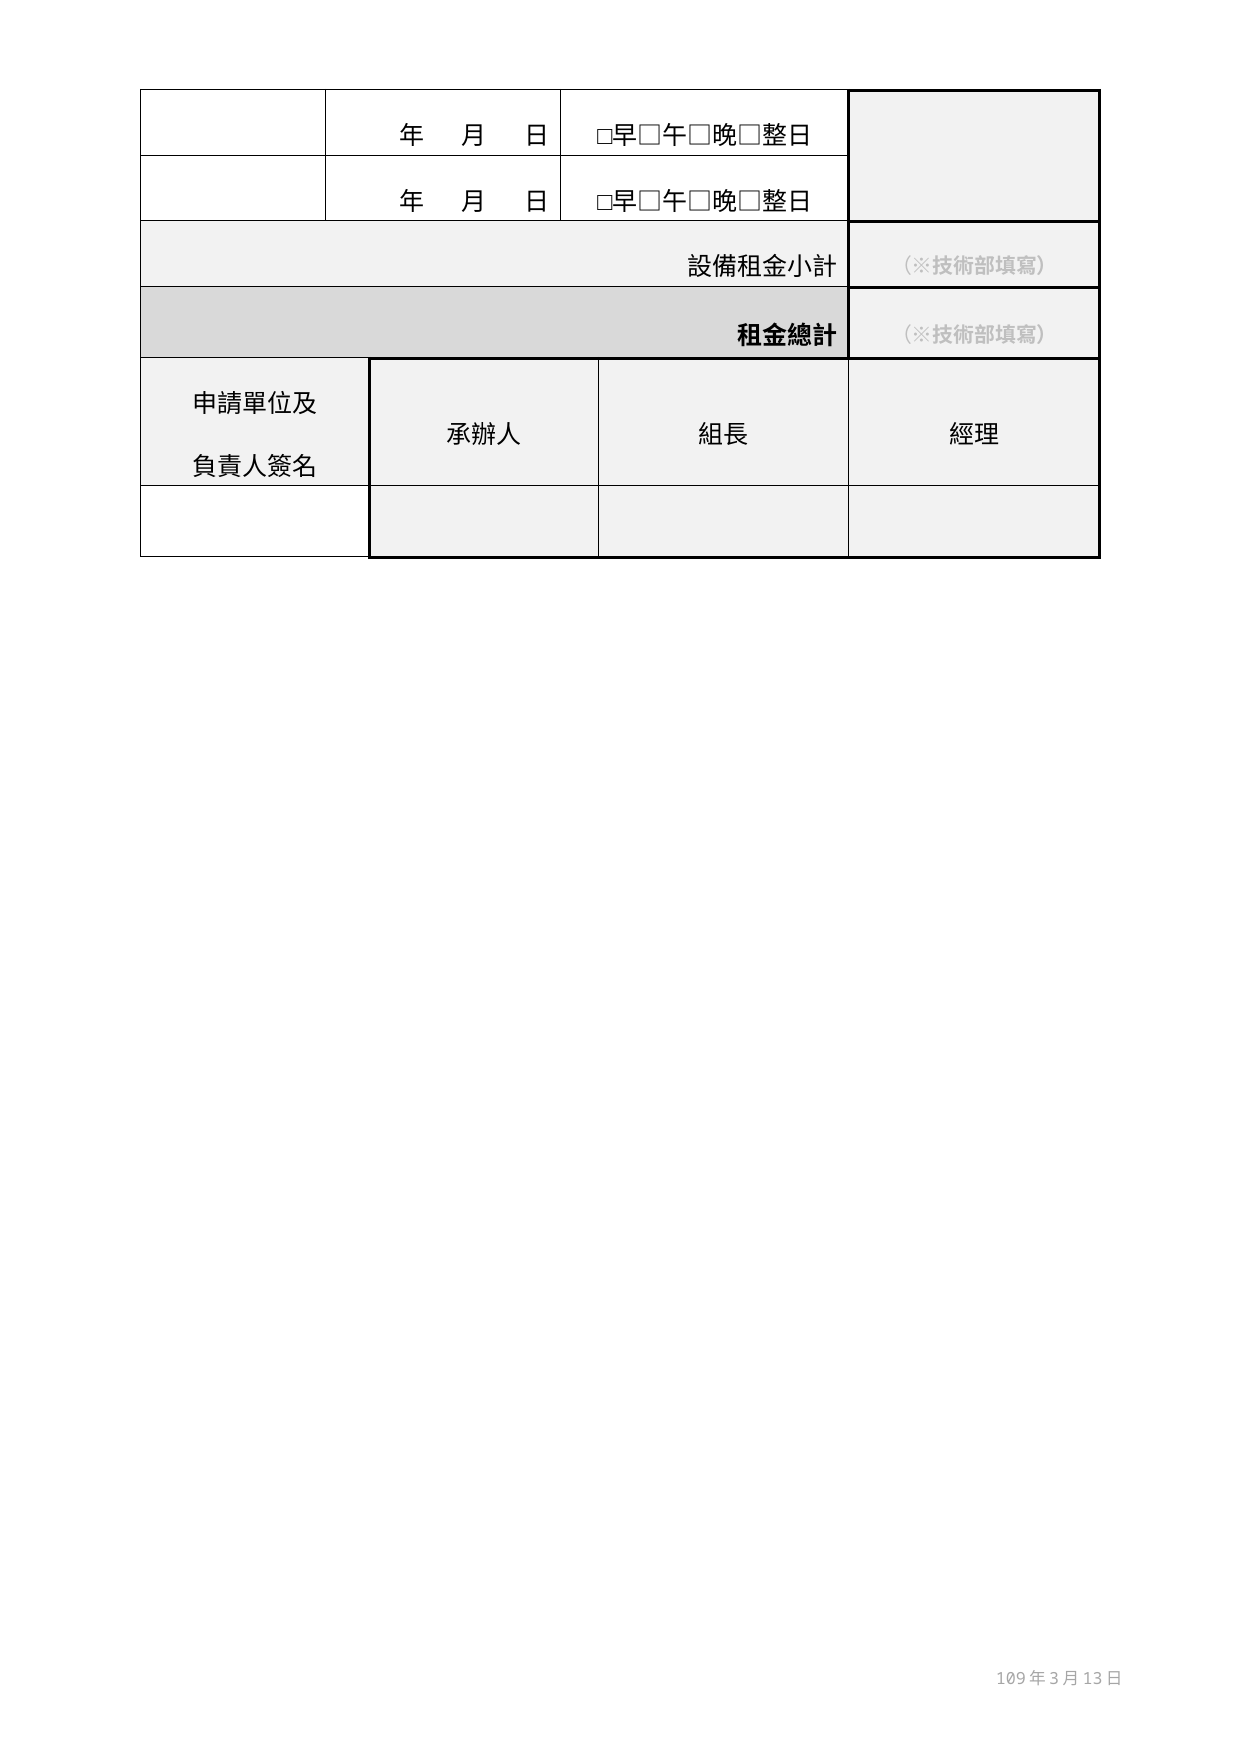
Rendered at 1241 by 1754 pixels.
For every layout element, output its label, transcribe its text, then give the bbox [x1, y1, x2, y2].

table_cell 設備租金小計 [141, 221, 847, 286]
table_cell 組長 [599, 360, 848, 485]
table_cell 年 月 日 [326, 156, 560, 220]
table_cell （※技術部填寫） [850, 289, 1098, 357]
table_cell [371, 486, 598, 556]
table_cell [849, 486, 1098, 556]
table_cell 年 月 日 [326, 90, 560, 154]
table_cell 經理 [849, 360, 1098, 485]
table_cell 承辦人 [371, 360, 598, 485]
table_cell [141, 156, 325, 220]
table_cell [141, 90, 325, 154]
table_cell [599, 486, 848, 556]
table_cell □早□午□晚□整日 [561, 90, 847, 154]
table_cell [141, 486, 368, 556]
table_cell □早□午□晚□整日 [561, 156, 847, 220]
table_cell [850, 92, 1098, 220]
table_cell 申請單位及 負責人簽名 [141, 358, 368, 485]
table_cell （※技術部填寫） [850, 223, 1098, 286]
table_cell 租金總計 [141, 287, 847, 357]
